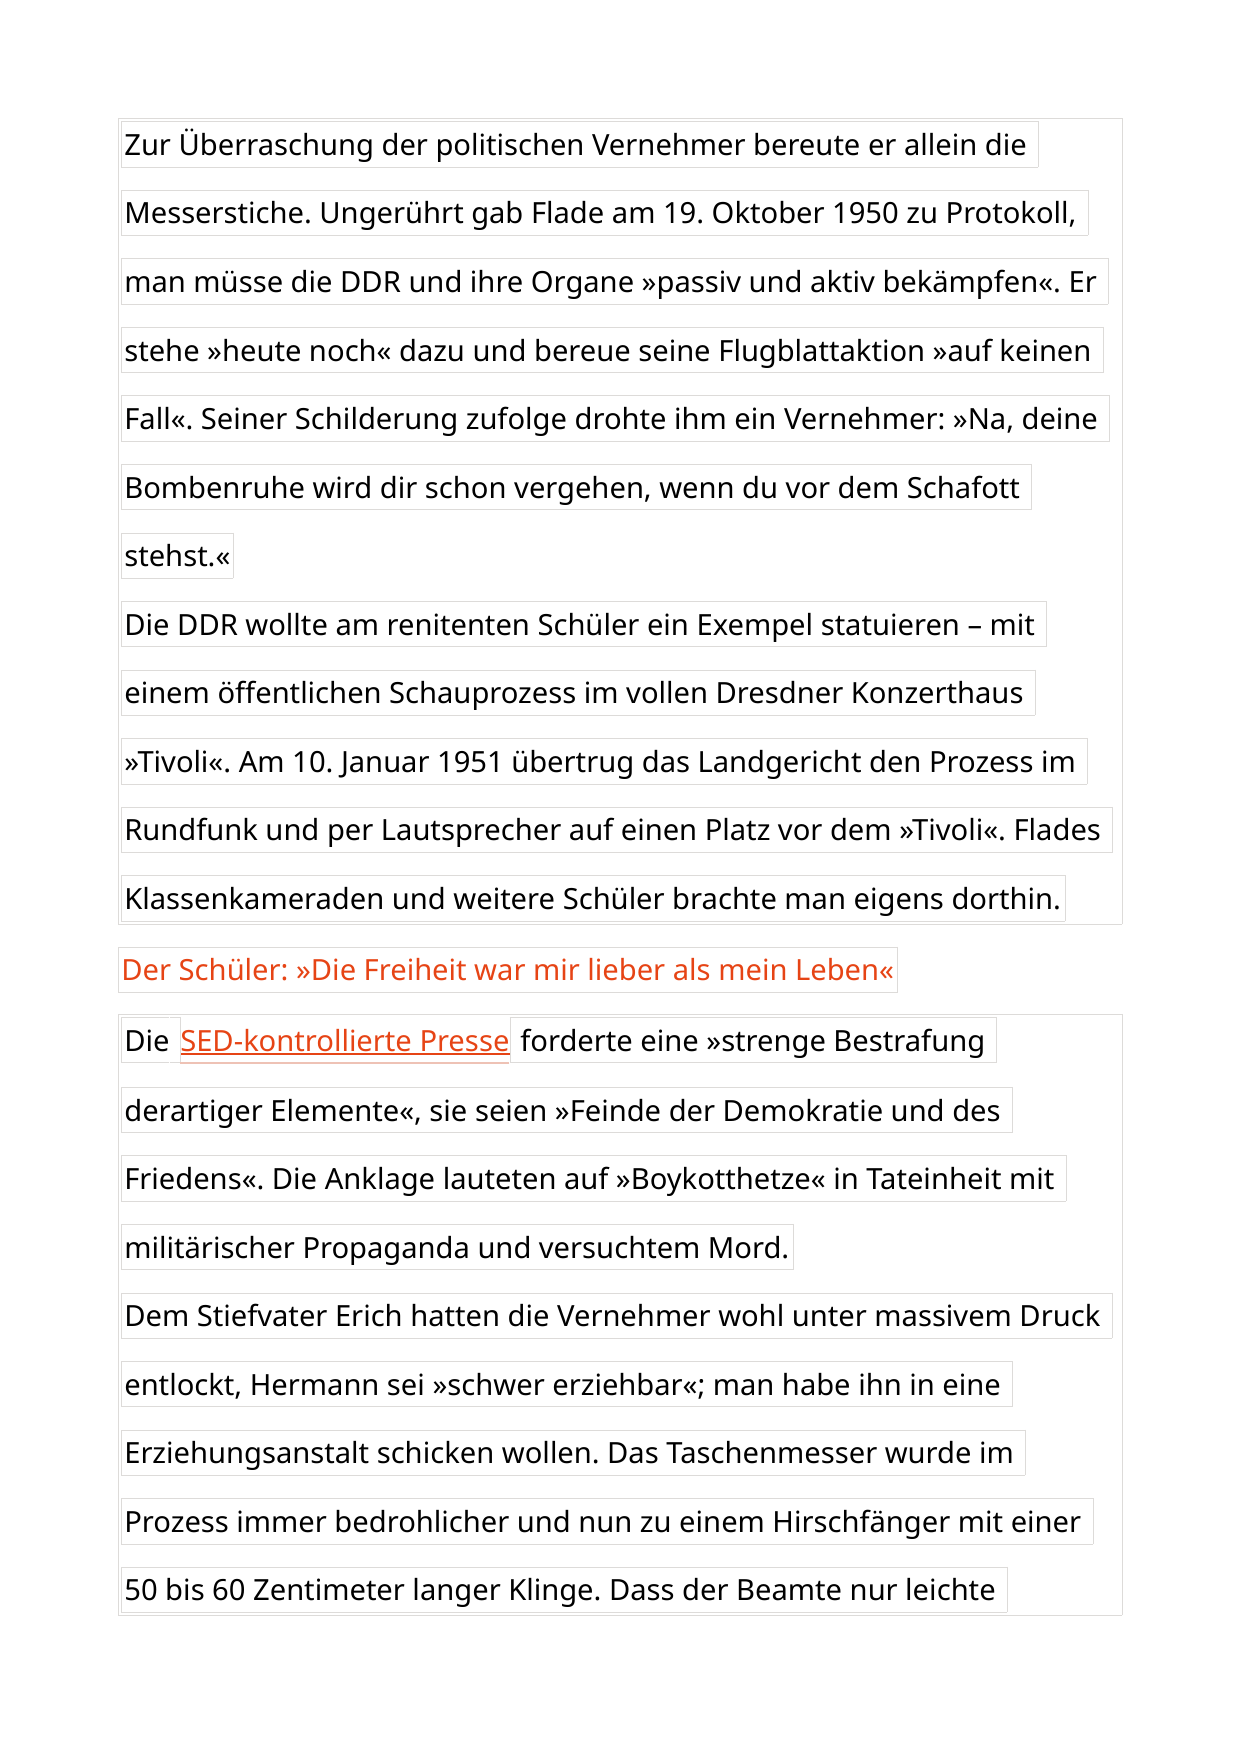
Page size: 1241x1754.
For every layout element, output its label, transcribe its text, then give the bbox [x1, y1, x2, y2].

text Die SED-kontrollierte Presse forderte eine »strenge Bestrafung derartiger Elemente«, sie seien »Feinde der Demokratie und des Friedens«. Die Anklage lauteten auf »Boykotthetze« in Tateinheit mit militärischer Propaganda und versuchtem Mord. [119, 1015, 1122, 1269]
text Die DDR wollte am renitenten Schüler ein Exempel statuieren – mit einem öffentlichen Schauprozess im vollen Dresdner Konzerthaus »Tivoli«. Am 10. Januar 1951 übertrug das Landgericht den Prozess im Rundfunk und per Lautsprecher auf einen Platz vor dem »Tivoli«. Flades Klassenkameraden und weitere Schüler brachte man eigens dorthin. [119, 598, 1122, 924]
text [898, 947, 1122, 992]
text Zur Überraschung der politischen Vernehmer bereute er allein die Messerstiche. Ungerührt gab Flade am 19. Oktober 1950 zu Protokoll, man müsse die DDR und ihre Organe »passiv und aktiv bekämpfen«. Er stehe »heute noch« dazu und bereue seine Flugblattaktion »auf keinen Fall«. Seiner Schilderung zufolge drohte ihm ein Vernehmer: »Na, deine Bombenruhe wird dir schon vergehen, wenn du vor dem Schafott stehst.« [119, 119, 1122, 578]
text Dem Stiefvater Erich hatten die Vernehmer wohl unter massivem Druck entlockt, Hermann sei »schwer erziehbar«; man habe ihn in eine Erziehungsanstalt schicken wollen. Das Taschenmesser wurde im Prozess immer bedrohlicher und nun zu einem Hirschfänger mit einer 50 bis 60 Zentimeter langer Klinge. Dass der Beamte nur leichte [119, 1289, 1122, 1615]
text Der Schüler: »Die Freiheit war mir lieber als mein Leben« [119, 948, 897, 992]
